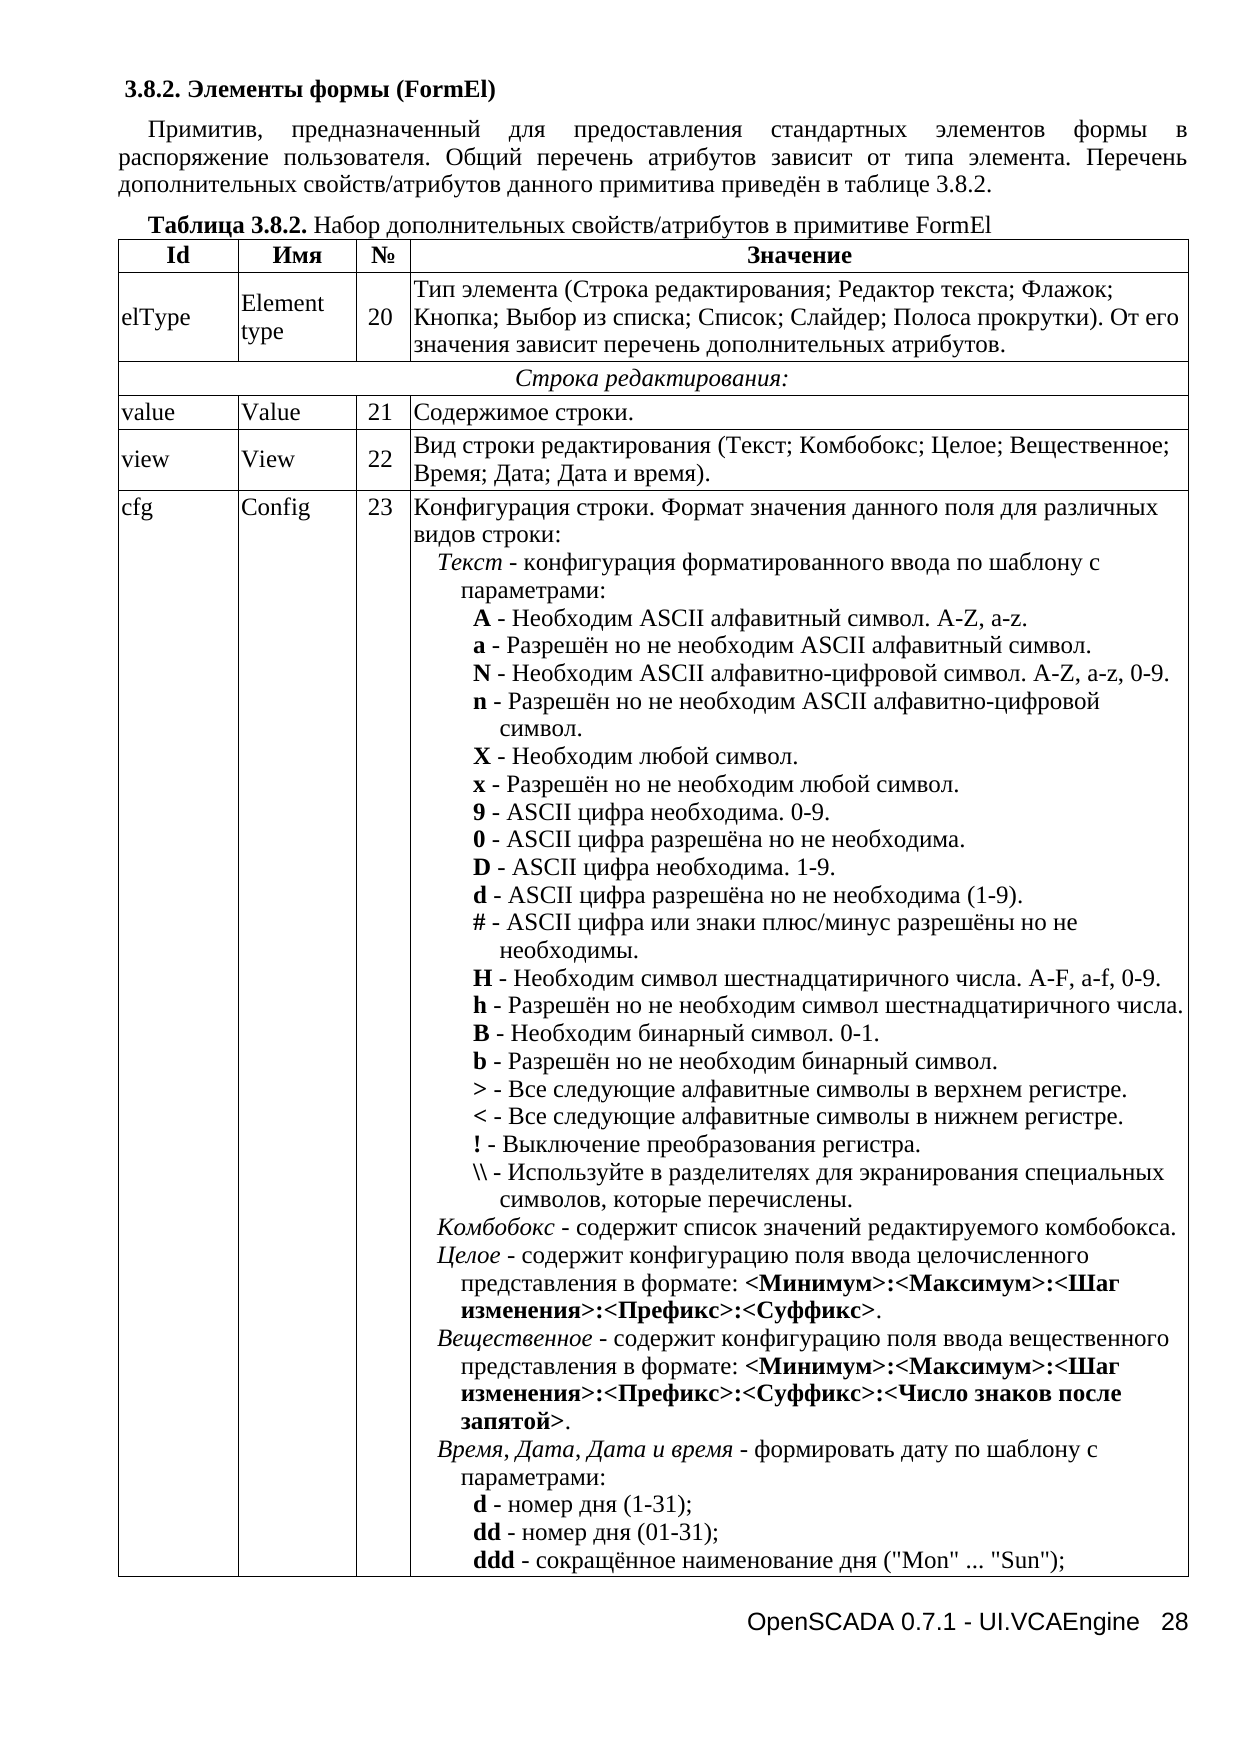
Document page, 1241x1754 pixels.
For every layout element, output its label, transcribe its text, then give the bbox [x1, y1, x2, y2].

table_cell Value [239, 396, 356, 428]
table_cell Вид строки редактирования (Текст; Комбобокс; Целое; Вещественное; Время; Дата; Дата и время). [411, 430, 1188, 490]
table_cell value [119, 396, 238, 428]
table_header Id [119, 240, 238, 272]
list Таблица 3.8.2. Набор дополнительных свойств/атрибутов в примитиве FormEl [118, 211, 1188, 238]
table_cell 22 [357, 430, 410, 490]
table_cell 21 [357, 396, 410, 428]
table_header № [357, 240, 410, 272]
table_cell Строка редактирования: [119, 362, 1188, 395]
text Примитив, предназначенный для предоставления стандартных элементов формы в распоряжение пользователя. Общий перечень атрибутов зависит от типа элемента. Перечень дополнительных свойств/атрибутов данного примитива приведён в таблице 3.8.2. [118, 115, 1188, 198]
table_cell Конфигурация строки. Формат значения данного поля для различных видов строки: Текст - конфигурация форматированного ввода по шаблону с параметрами: A - Необходим ASCII алфавитный символ. A-Z, a-z. a - Разрешён но не необходим ASCII алфавитный символ. N - Необходим ASCII алфавитно-цифровой символ. A-Z, a-z, 0-9. n - Разрешён но не необходим ASCII алфавитно-цифровой символ. X - Необходим любой символ. x - Разрешён но не необходим любой символ. 9 - ASCII цифра необходима. 0-9. 0 - ASCII цифра разрешёна но не необходима. D - ASCII цифра необходима. 1-9. d - ASCII цифра разрешёна но не необходима (1-9). # - ASCII цифра или знаки плюс/минус разрешёны но не необходимы. H - Необходим символ шестнадцатиричного числа. A-F, a-f, 0-9. h - Разрешён но не необходим символ шестнадцатиричного числа. B - Необходим бинарный символ. 0-1. b - Разрешён но не необходим бинарный символ. > - Все следующие алфавитные символы в верхнем регистре. < - Все следующие алфавитные символы в нижнем регистре. ! - Выключение преобразования регистра. \\ - Используйте в разделителях для экранирования специальных символов, которые перечислены. Комбобокс - содержит список значений редактируемого комбобокса. Целое - содержит конфигурацию поля ввода целочисленного представления в формате: <Минимум>:<Максимум>:<Шаг изменения>:<Префикс>:<Суффикс>. Вещественное - содержит конфигурацию поля ввода вещественного представления в формате: <Минимум>:<Максимум>:<Шаг изменения>:<Префикс>:<Суффикс>:<Число знаков после запятой>. Время, Дата, Дата и время - формировать дату по шаблону с параметрами: d - номер дня (1-31); dd - номер дня (01-31); ddd - сокращённое наименование дня ("Mon" ... "Sun"); [411, 491, 1188, 1576]
table_cell Тип элемента (Строка редактирования; Редактор текста; Флажок; Кнопка; Выбор из списка; Список; Слайдер; Полоса прокрутки). От его значения зависит перечень дополнительных атрибутов. [411, 273, 1188, 361]
table_cell Config [239, 491, 356, 1576]
table_cell 23 [357, 491, 410, 1576]
table_cell View [239, 430, 356, 490]
subtitle 3.8.2. Элементы формы (FormEl) [118, 75, 1188, 103]
table_cell 20 [357, 273, 410, 361]
table_cell elType [119, 273, 238, 361]
table_cell view [119, 430, 238, 490]
table_cell Содержимое строки. [411, 396, 1188, 428]
table_header Имя [239, 240, 356, 272]
table_header Значение [411, 240, 1188, 272]
table_cell cfg [119, 491, 238, 1576]
table_cell Element type [239, 273, 356, 361]
